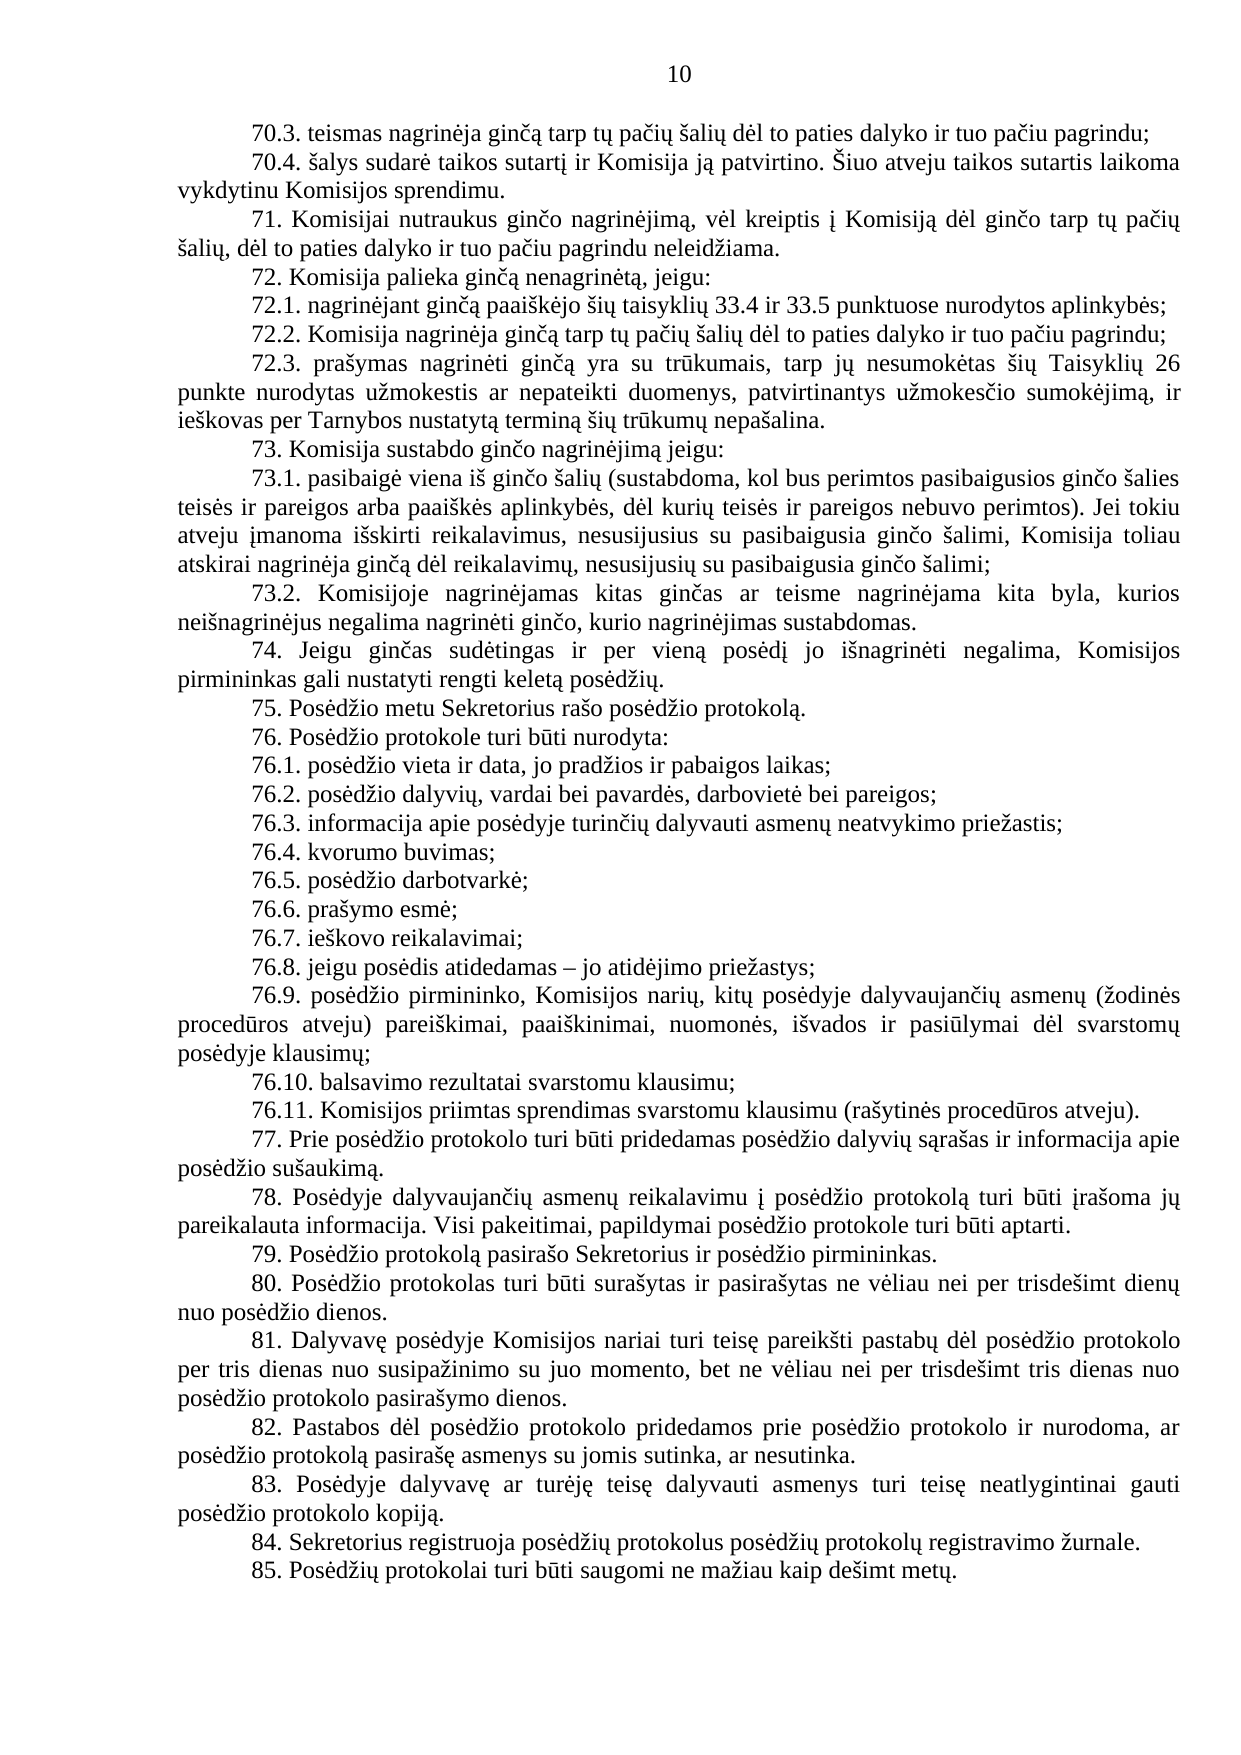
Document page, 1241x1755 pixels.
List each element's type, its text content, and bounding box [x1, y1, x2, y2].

text 76.9. posėdžio pirmininko, Komisijos narių, kitų posėdyje dalyvaujančių asmenų (žodinės procedūros atveju) pareiškimai, paaiškinimai, nuomonės, išvados ir pasiūlymai dėl svarstomų posėdyje klausimų; [177, 981, 1181, 1067]
text 78. Posėdyje dalyvaujančių asmenų reikalavimu į posėdžio protokolą turi būti įrašoma jų pareikalauta informacija. Visi pakeitimai, papildymai posėdžio protokole turi būti aptarti. [177, 1182, 1181, 1239]
text 72.2. Komisija nagrinėja ginčą tarp tų pačių šalių dėl to paties dalyko ir tuo pačiu pagrindu; [177, 319, 1181, 348]
text 72. Komisija palieka ginčą nenagrinėtą, jeigu: [177, 262, 1181, 291]
text 72.1. nagrinėjant ginčą paaiškėjo šių taisyklių 33.4 ir 33.5 punktuose nurodytos aplinkybės; [177, 291, 1181, 319]
text 70.4. šalys sudarė taikos sutartį ir Komisija ją patvirtino. Šiuo atveju taikos sutartis laikoma vykdytinu Komisijos sprendimu. [177, 147, 1181, 204]
text 76.8. jeigu posėdis atidedamas – jo atidėjimo priežastys; [177, 952, 1181, 981]
text 73. Komisija sustabdo ginčo nagrinėjimą jeigu: [177, 434, 1181, 463]
text 82. Pastabos dėl posėdžio protokolo pridedamos prie posėdžio protokolo ir nurodoma, ar posėdžio protokolą pasirašę asmenys su jomis sutinka, ar nesutinka. [177, 1412, 1181, 1469]
text 76.11. Komisijos priimtas sprendimas svarstomu klausimu (rašytinės procedūros atveju). [177, 1096, 1181, 1124]
text 76.4. kvorumo buvimas; [177, 837, 1181, 866]
text 72.3. prašymas nagrinėti ginčą yra su trūkumais, tarp jų nesumokėtas šių Taisyklių 26 punkte nurodytas užmokestis ar nepateikti duomenys, patvirtinantys užmokesčio sumokėjimą, ir ieškovas per Tarnybos nustatytą terminą šių trūkumų nepašalina. [177, 348, 1181, 434]
text 76.10. balsavimo rezultatai svarstomu klausimu; [177, 1067, 1181, 1096]
text 71. Komisijai nutraukus ginčo nagrinėjimą, vėl kreiptis į Komisiją dėl ginčo tarp tų pačių šalių, dėl to paties dalyko ir tuo pačiu pagrindu neleidžiama. [177, 204, 1181, 262]
text 79. Posėdžio protokolą pasirašo Sekretorius ir posėdžio pirmininkas. [177, 1239, 1181, 1268]
text 74. Jeigu ginčas sudėtingas ir per vieną posėdį jo išnagrinėti negalima, Komisijos pirmininkas gali nustatyti rengti keletą posėdžių. [177, 636, 1181, 693]
text 84. Sekretorius registruoja posėdžių protokolus posėdžių protokolų registravimo žurnale. [177, 1527, 1181, 1556]
text 75. Posėdžio metu Sekretorius rašo posėdžio protokolą. [177, 693, 1181, 722]
text 70.3. teismas nagrinėja ginčą tarp tų pačių šalių dėl to paties dalyko ir tuo pačiu pagrindu; [177, 118, 1181, 147]
text 77. Prie posėdžio protokolo turi būti pridedamas posėdžio dalyvių sąrašas ir informacija apie posėdžio sušaukimą. [177, 1124, 1181, 1182]
text 81. Dalyvavę posėdyje Komisijos nariai turi teisę pareikšti pastabų dėl posėdžio protokolo per tris dienas nuo susipažinimo su juo momento, bet ne vėliau nei per trisdešimt tris dienas nuo posėdžio protokolo pasirašymo dienos. [177, 1326, 1181, 1412]
text 76. Posėdžio protokole turi būti nurodyta: [177, 722, 1181, 751]
text 80. Posėdžio protokolas turi būti surašytas ir pasirašytas ne vėliau nei per trisdešimt dienų nuo posėdžio dienos. [177, 1268, 1181, 1326]
text 76.6. prašymo esmė; [177, 894, 1181, 923]
text 76.2. posėdžio dalyvių, vardai bei pavardės, darbovietė bei pareigos; [177, 779, 1181, 808]
text 76.1. posėdžio vieta ir data, jo pradžios ir pabaigos laikas; [177, 751, 1181, 779]
text 83. Posėdyje dalyvavę ar turėję teisę dalyvauti asmenys turi teisę neatlygintinai gauti posėdžio protokolo kopiją. [177, 1469, 1181, 1527]
text 76.7. ieškovo reikalavimai; [177, 923, 1181, 952]
text 73.2. Komisijoje nagrinėjamas kitas ginčas ar teisme nagrinėjama kita byla, kurios neišnagrinėjus negalima nagrinėti ginčo, kurio nagrinėjimas sustabdomas. [177, 578, 1181, 636]
text 76.3. informacija apie posėdyje turinčių dalyvauti asmenų neatvykimo priežastis; [177, 808, 1181, 837]
text 73.1. pasibaigė viena iš ginčo šalių (sustabdoma, kol bus perimtos pasibaigusios ginčo šalies teisės ir pareigos arba paaiškės aplinkybės, dėl kurių teisės ir pareigos nebuvo perimtos). Jei tokiu atveju įmanoma išskirti reikalavimus, nesusijusius su pasibaigusia ginčo šalimi, Komisija toliau atskirai nagrinėja ginčą dėl reikalavimų, nesusijusių su pasibaigusia ginčo šalimi; [177, 463, 1181, 578]
text 85. Posėdžių protokolai turi būti saugomi ne mažiau kaip dešimt metų. [177, 1556, 1181, 1584]
text 76.5. posėdžio darbotvarkė; [177, 866, 1181, 894]
